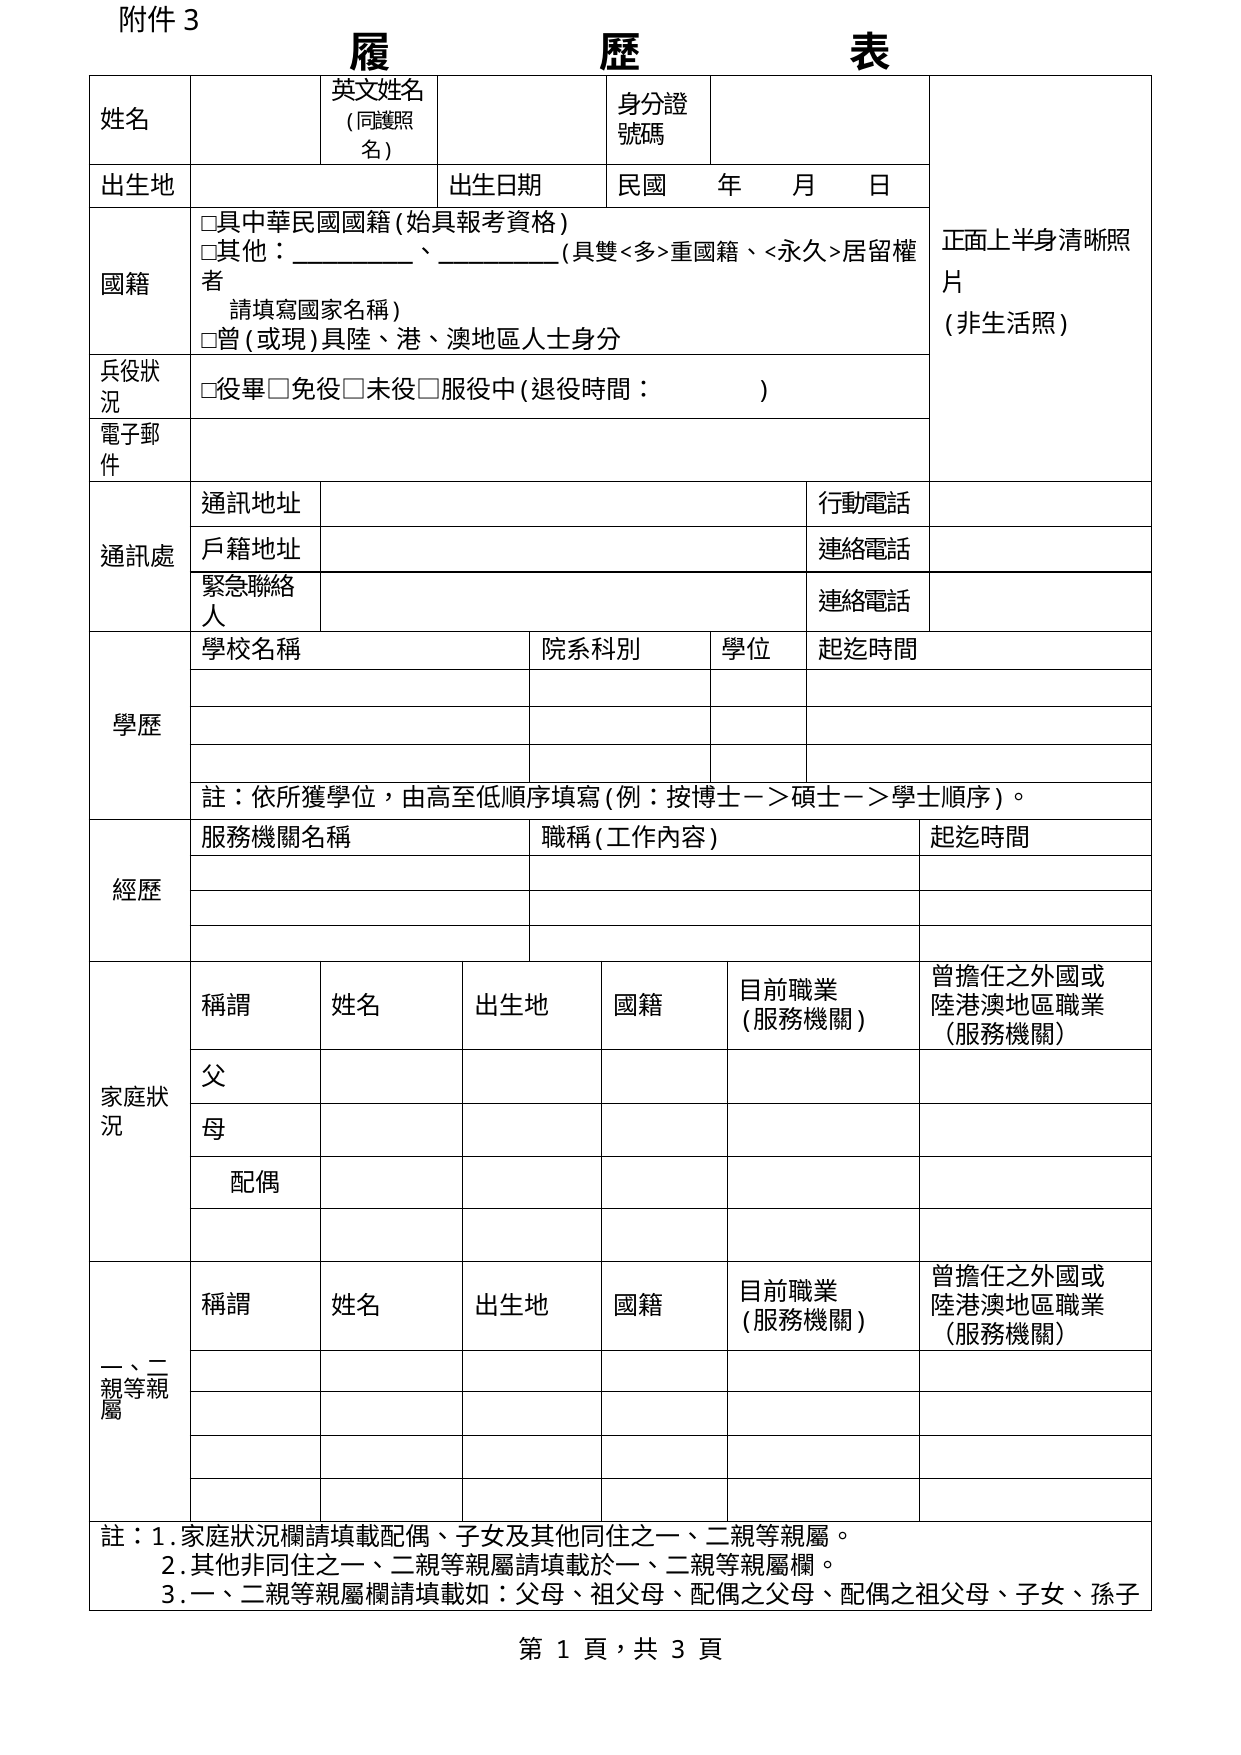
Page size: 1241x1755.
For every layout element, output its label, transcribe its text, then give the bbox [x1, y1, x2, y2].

text 履 歷 表 [118, 37, 1122, 75]
table_cell [191, 1392, 320, 1435]
table_cell 經歷 [90, 820, 190, 961]
table_cell □役畢□免役□未役□服役中(退役時間： ) [191, 355, 929, 417]
table_cell [728, 1050, 919, 1102]
table_cell [321, 1209, 462, 1261]
table_cell [191, 670, 529, 706]
table_cell 戶籍地址 [191, 527, 320, 571]
table_cell [920, 1157, 1151, 1208]
table_cell 目前職業 (服務機關) [728, 1262, 919, 1349]
table_cell [807, 670, 1151, 706]
table_header [438, 76, 606, 163]
table_cell 目前職業 (服務機關) [728, 962, 919, 1049]
table_cell [920, 1351, 1151, 1391]
table_cell [530, 707, 710, 744]
table_cell [920, 926, 1151, 961]
table_cell 服務機關名稱 [191, 820, 529, 854]
table_cell [191, 1351, 320, 1391]
table_cell [321, 527, 806, 571]
table_cell [920, 1209, 1151, 1261]
table_cell 曾擔任之外國或 陸港澳地區職業（服務機關） [920, 962, 1151, 1049]
table_cell 姓名 [321, 1262, 462, 1349]
table_cell [463, 1392, 601, 1435]
table_cell 母 [191, 1104, 320, 1156]
table_cell 民國 年 月 日 [607, 165, 929, 207]
table_cell [807, 745, 1151, 782]
table_cell 學位 [711, 632, 806, 668]
table_cell 父 [191, 1050, 320, 1102]
table_cell [321, 1351, 462, 1391]
table_cell [602, 1479, 727, 1521]
table_cell 國籍 [602, 1262, 727, 1349]
table_header [711, 76, 929, 163]
table_cell 起迄時間 [807, 632, 1151, 668]
table_cell [463, 1157, 601, 1208]
table_cell [920, 856, 1151, 890]
table_cell 家庭狀況 [90, 962, 190, 1261]
table_header 英文姓名 (同護照名) [321, 76, 437, 163]
table_cell [321, 1104, 462, 1156]
table_cell [530, 745, 710, 782]
table_cell [920, 1050, 1151, 1102]
table_cell [728, 1436, 919, 1478]
table_cell 出生日期 [438, 165, 606, 207]
table_cell 國籍 [602, 962, 727, 1049]
table_cell 行動電話 [807, 482, 929, 526]
table_cell [191, 926, 529, 961]
table_cell [920, 1479, 1151, 1521]
table_cell 電子郵件 [90, 419, 190, 481]
table_cell [321, 1050, 462, 1102]
table_cell 學歷 [90, 632, 190, 819]
table_cell [728, 1209, 919, 1261]
table_cell 連絡電話 [807, 573, 929, 631]
table_cell [807, 707, 1151, 744]
table_cell [602, 1209, 727, 1261]
table_cell [191, 707, 529, 744]
table_cell 起迄時間 [920, 820, 1151, 854]
table_cell [530, 856, 919, 890]
table_cell [463, 1351, 601, 1391]
table_cell 出生地 [90, 165, 190, 207]
table_cell 稱謂 [191, 1262, 320, 1349]
table_header 正面上半身清晰照片 (非生活照) [930, 76, 1151, 481]
table_cell [463, 1104, 601, 1156]
table_header [191, 76, 320, 163]
table_cell [191, 165, 437, 207]
table_cell [191, 856, 529, 890]
table_cell [191, 419, 929, 481]
table_cell [191, 745, 529, 782]
table_cell [191, 1479, 320, 1521]
table_cell 配偶 [191, 1157, 320, 1208]
table_cell [602, 1436, 727, 1478]
table_cell [463, 1209, 601, 1261]
table_cell [602, 1351, 727, 1391]
table_cell 緊急聯絡人 [191, 573, 320, 631]
table_cell [321, 573, 806, 631]
table_cell [602, 1157, 727, 1208]
table_cell [930, 482, 1151, 526]
table_cell [920, 1104, 1151, 1156]
table_cell [321, 1479, 462, 1521]
table_cell 出生地 [463, 962, 601, 1049]
table_cell 出生地 [463, 1262, 601, 1349]
table_cell [191, 891, 529, 925]
table_cell 院系科別 [530, 632, 710, 668]
table_cell [920, 1436, 1151, 1478]
table_cell [920, 891, 1151, 925]
table_cell 通訊地址 [191, 482, 320, 526]
table_cell [728, 1157, 919, 1208]
table_cell [728, 1479, 919, 1521]
table_cell 一、二親等親屬 [90, 1262, 190, 1521]
table_header 身分證 號碼 [607, 76, 710, 163]
table_header 姓名 [90, 76, 190, 163]
table_cell [602, 1392, 727, 1435]
table_cell 註：依所獲學位，由高至低順序填寫(例：按博士－＞碩士－＞學士順序)。 [191, 783, 1151, 819]
table_cell [530, 926, 919, 961]
table_cell [728, 1351, 919, 1391]
table_cell 註：1.家庭狀況欄請填載配偶、子女及其他同住之一、二親等親屬。 2.其他非同住之一、二親等親屬請填載於一、二親等親屬欄。 3.一、二親等親屬欄請填載如：父母、祖父母、配偶之父母、配偶之祖父母、子女、孫子 [90, 1522, 1151, 1609]
table_cell 學校名稱 [191, 632, 529, 668]
table_cell [930, 573, 1151, 631]
table_cell [530, 891, 919, 925]
table_cell 通訊處 [90, 482, 190, 631]
table_cell [602, 1050, 727, 1102]
table_cell 兵役狀況 [90, 355, 190, 417]
table_cell [191, 1209, 320, 1261]
table_cell [321, 1436, 462, 1478]
table_cell 連絡電話 [807, 527, 929, 571]
table_cell [711, 707, 806, 744]
table_cell [711, 745, 806, 782]
table_cell [602, 1104, 727, 1156]
table_cell [321, 1392, 462, 1435]
table_cell 國籍 [90, 208, 190, 354]
table_cell [463, 1479, 601, 1521]
table_cell [728, 1104, 919, 1156]
table_cell [711, 670, 806, 706]
table_cell □具中華民國國籍(始具報考資格) □其他：________、________(具雙<多>重國籍、<永久>居留權者 請填寫國家名稱) □曾(或現)具陸、港、澳地區人士身分 [191, 208, 929, 354]
table_cell [728, 1392, 919, 1435]
table_cell [321, 1157, 462, 1208]
table_cell [930, 527, 1151, 571]
table_cell [530, 670, 710, 706]
table_cell 職稱(工作內容) [530, 820, 919, 854]
table_cell 曾擔任之外國或 陸港澳地區職業（服務機關） [920, 1262, 1151, 1349]
table_cell [920, 1392, 1151, 1435]
table_cell [463, 1436, 601, 1478]
table_cell 姓名 [321, 962, 462, 1049]
table_cell [463, 1050, 601, 1102]
table_cell [191, 1436, 320, 1478]
table_cell 稱謂 [191, 962, 320, 1049]
table_cell [321, 482, 806, 526]
text 附件3 [118, 0, 1122, 37]
